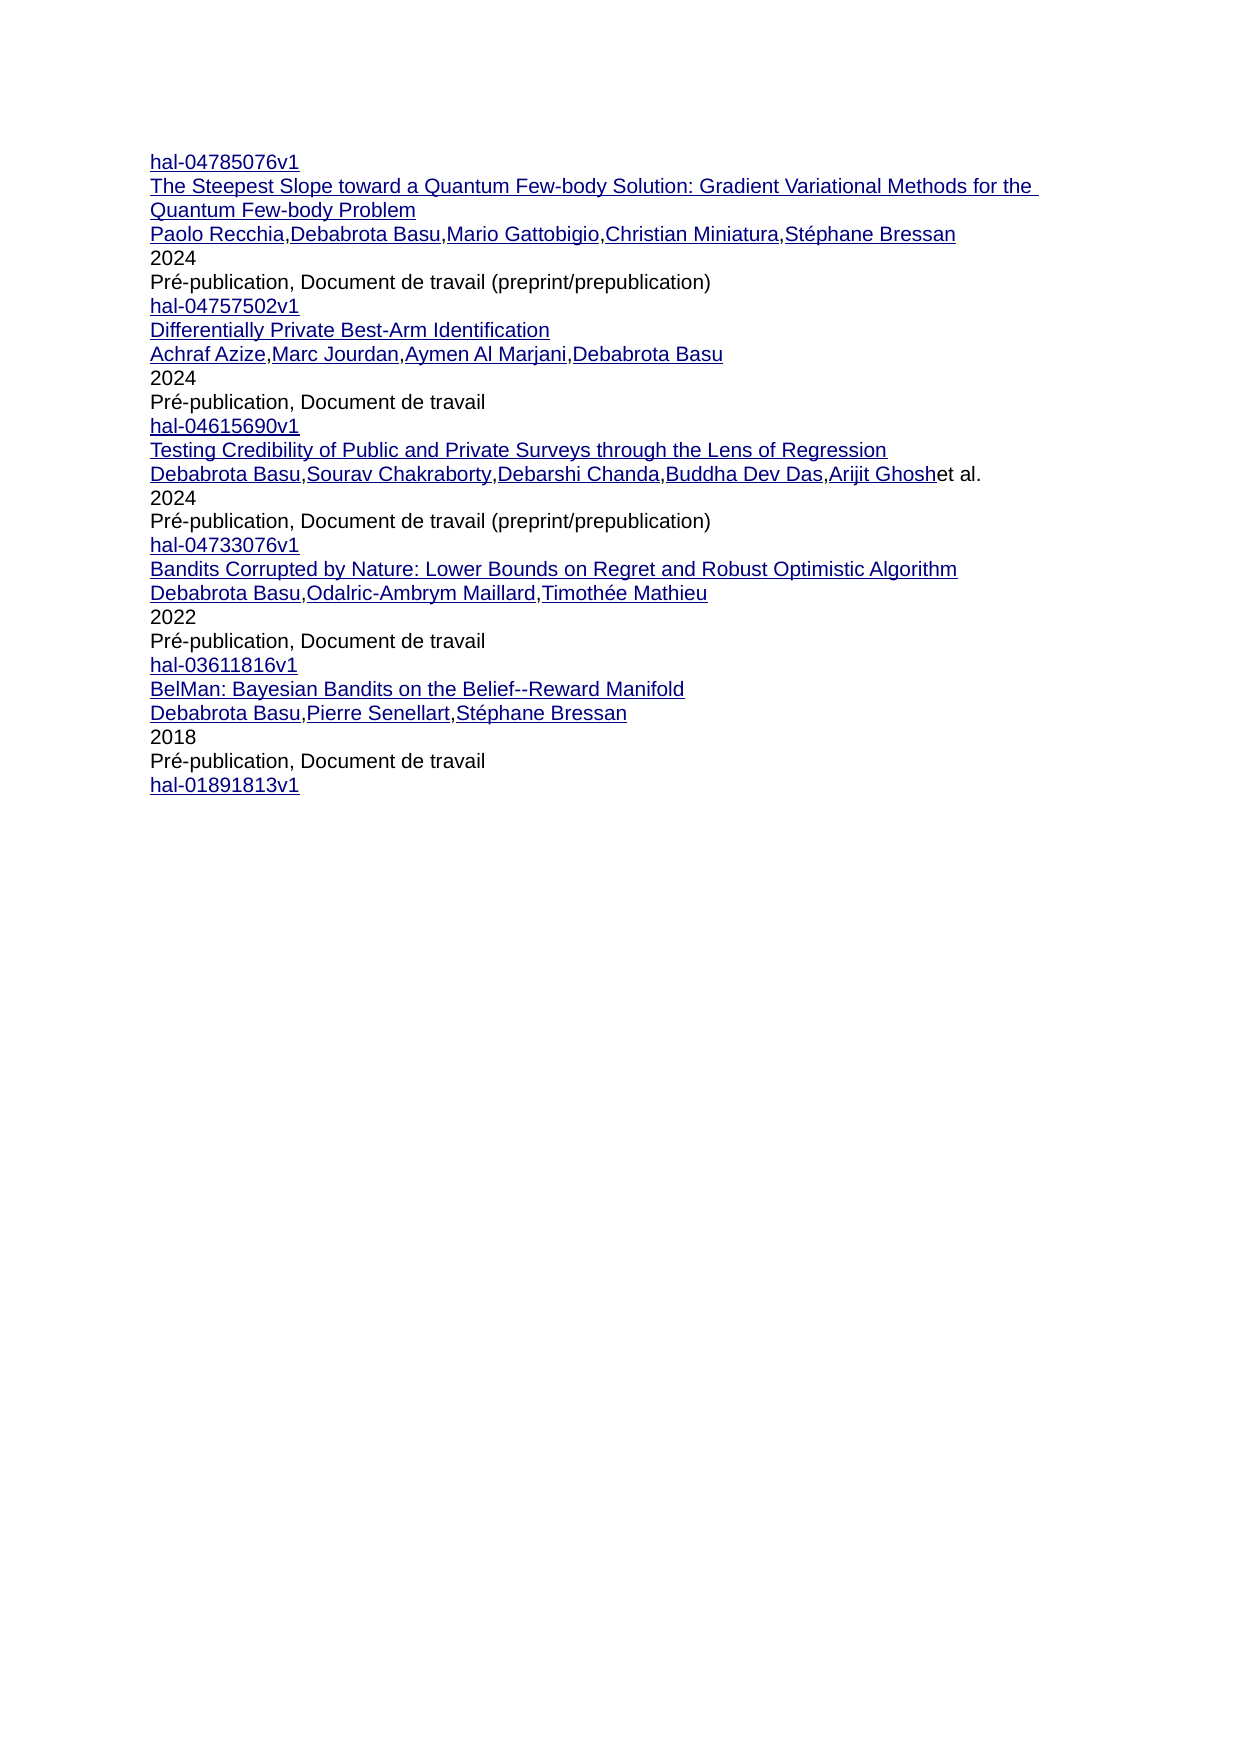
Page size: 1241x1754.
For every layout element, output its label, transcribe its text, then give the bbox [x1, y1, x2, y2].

table_cell Testing Credibility of Public and Private Surveys through the Lens of Regression Debabrota Basu,Sourav Chakraborty,Debarshi Chanda,Buddha Dev Das,Arijit Ghoshet al. 2024 Pré-publication, Document de travail (preprint/prepublication) hal-04733076v1 [150, 438, 1090, 557]
table_cell BelMan: Bayesian Bandits on the Belief--Reward Manifold Debabrota Basu,Pierre Senellart,Stéphane Bressan 2018 Pré-publication, Document de travail hal-01891813v1 [150, 677, 1090, 797]
table_cell The Steepest Slope toward a Quantum Few-body Solution: Gradient Variational Methods for the Quantum Few-body Problem Paolo Recchia,Debabrota Basu,Mario Gattobigio,Christian Miniatura,Stéphane Bressan 2024 Pré-publication, Document de travail (preprint/prepublication) hal-04757502v1 [150, 174, 1090, 318]
table_cell Dynamical-VAE-based Hindsight to Learn the Causal Dynamics of Factored-POMDPs Chao Han,Debabrota Basu,Michael Mangan,Eleni Vasilaki,Aditya Gilra 2024 Pré-publication, Document de travail hal-04785076v1 [150, 150, 1090, 174]
table_cell Bandits Corrupted by Nature: Lower Bounds on Regret and Robust Optimistic Algorithm Debabrota Basu,Odalric-Ambrym Maillard,Timothée Mathieu 2022 Pré-publication, Document de travail hal-03611816v1 [150, 557, 1090, 677]
table_cell Differentially Private Best-Arm Identification Achraf Azize,Marc Jourdan,Aymen Al Marjani,Debabrota Basu 2024 Pré-publication, Document de travail hal-04615690v1 [150, 318, 1090, 437]
